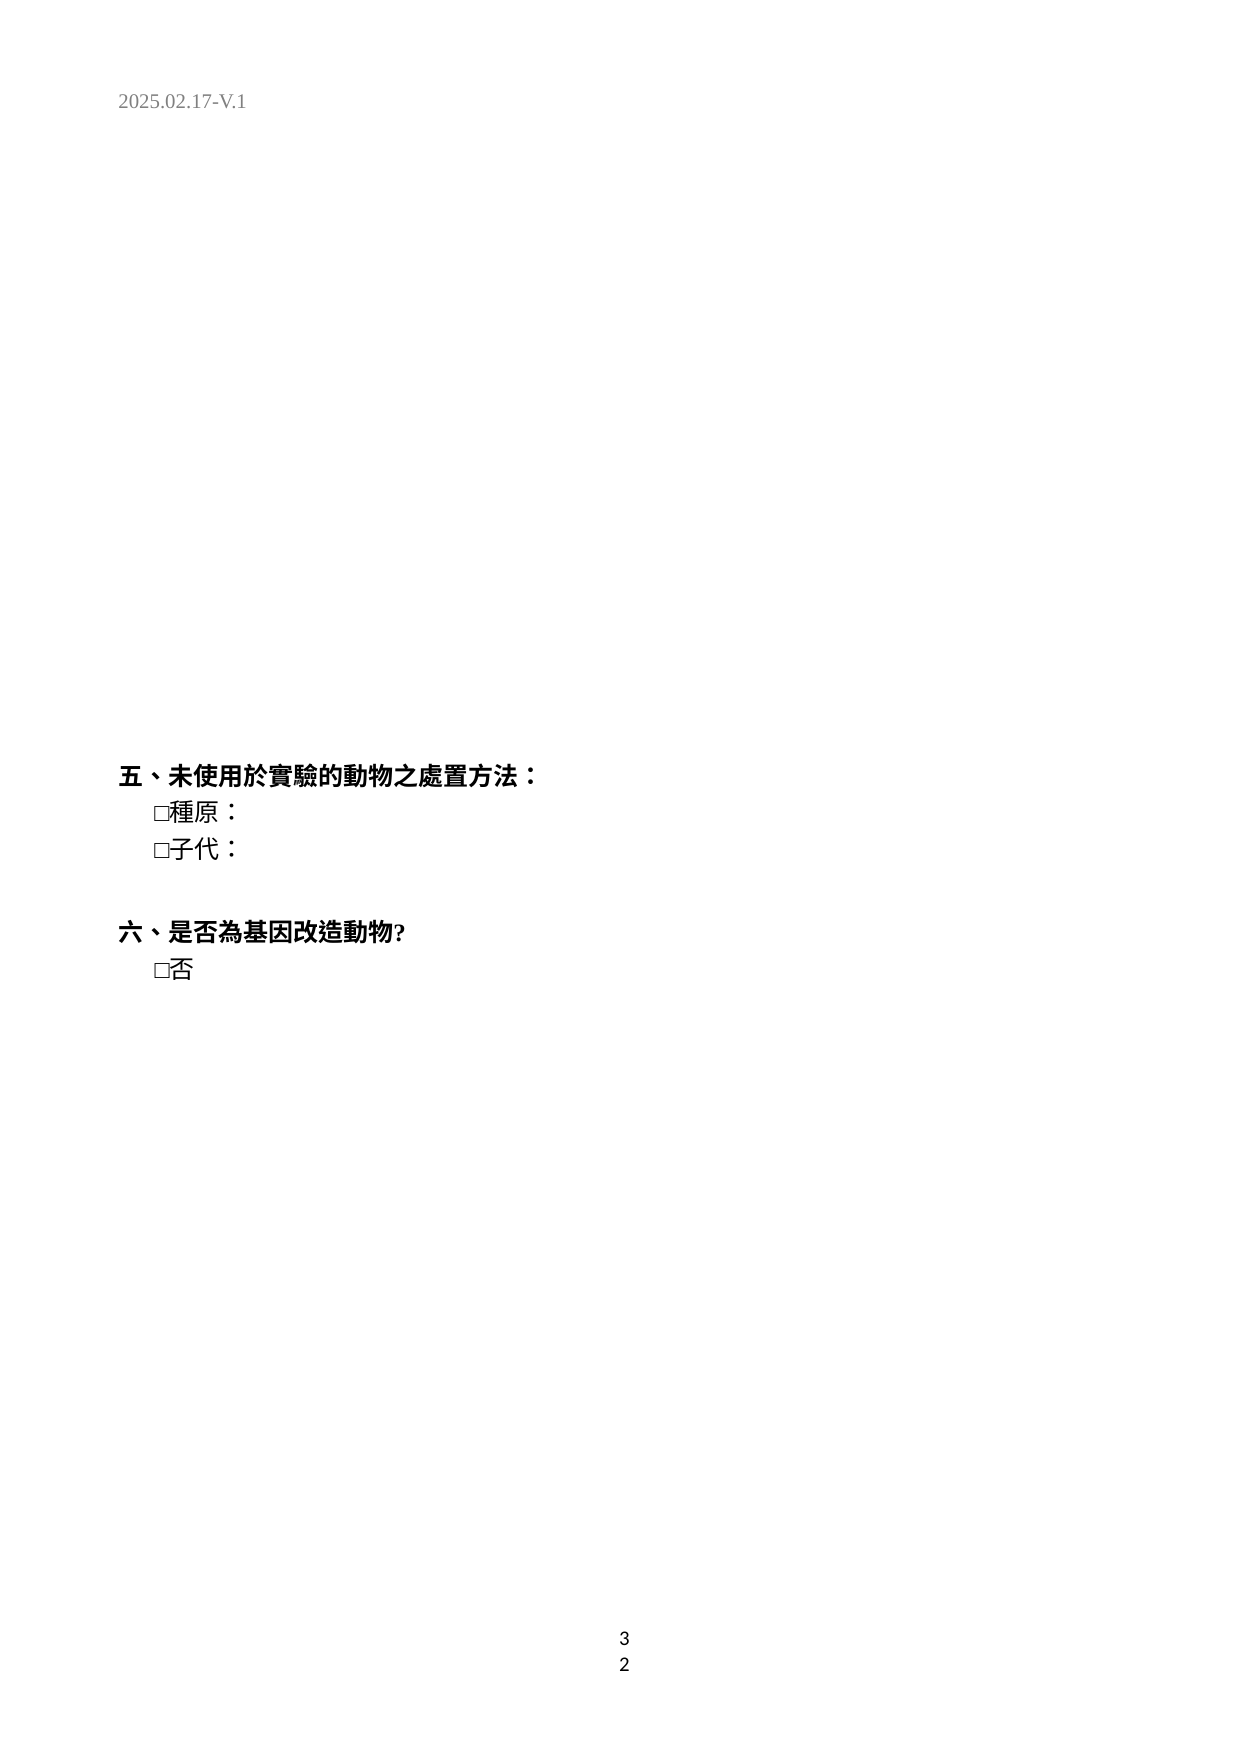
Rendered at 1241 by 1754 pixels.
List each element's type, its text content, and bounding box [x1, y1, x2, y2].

text □子代： [118, 829, 1122, 865]
text 五、未使用於實驗的動物之處置方法： [118, 757, 1122, 793]
text □種原： [118, 793, 1122, 829]
text □否 [118, 949, 1122, 985]
text 六、是否為基因改造動物? [118, 913, 1122, 949]
